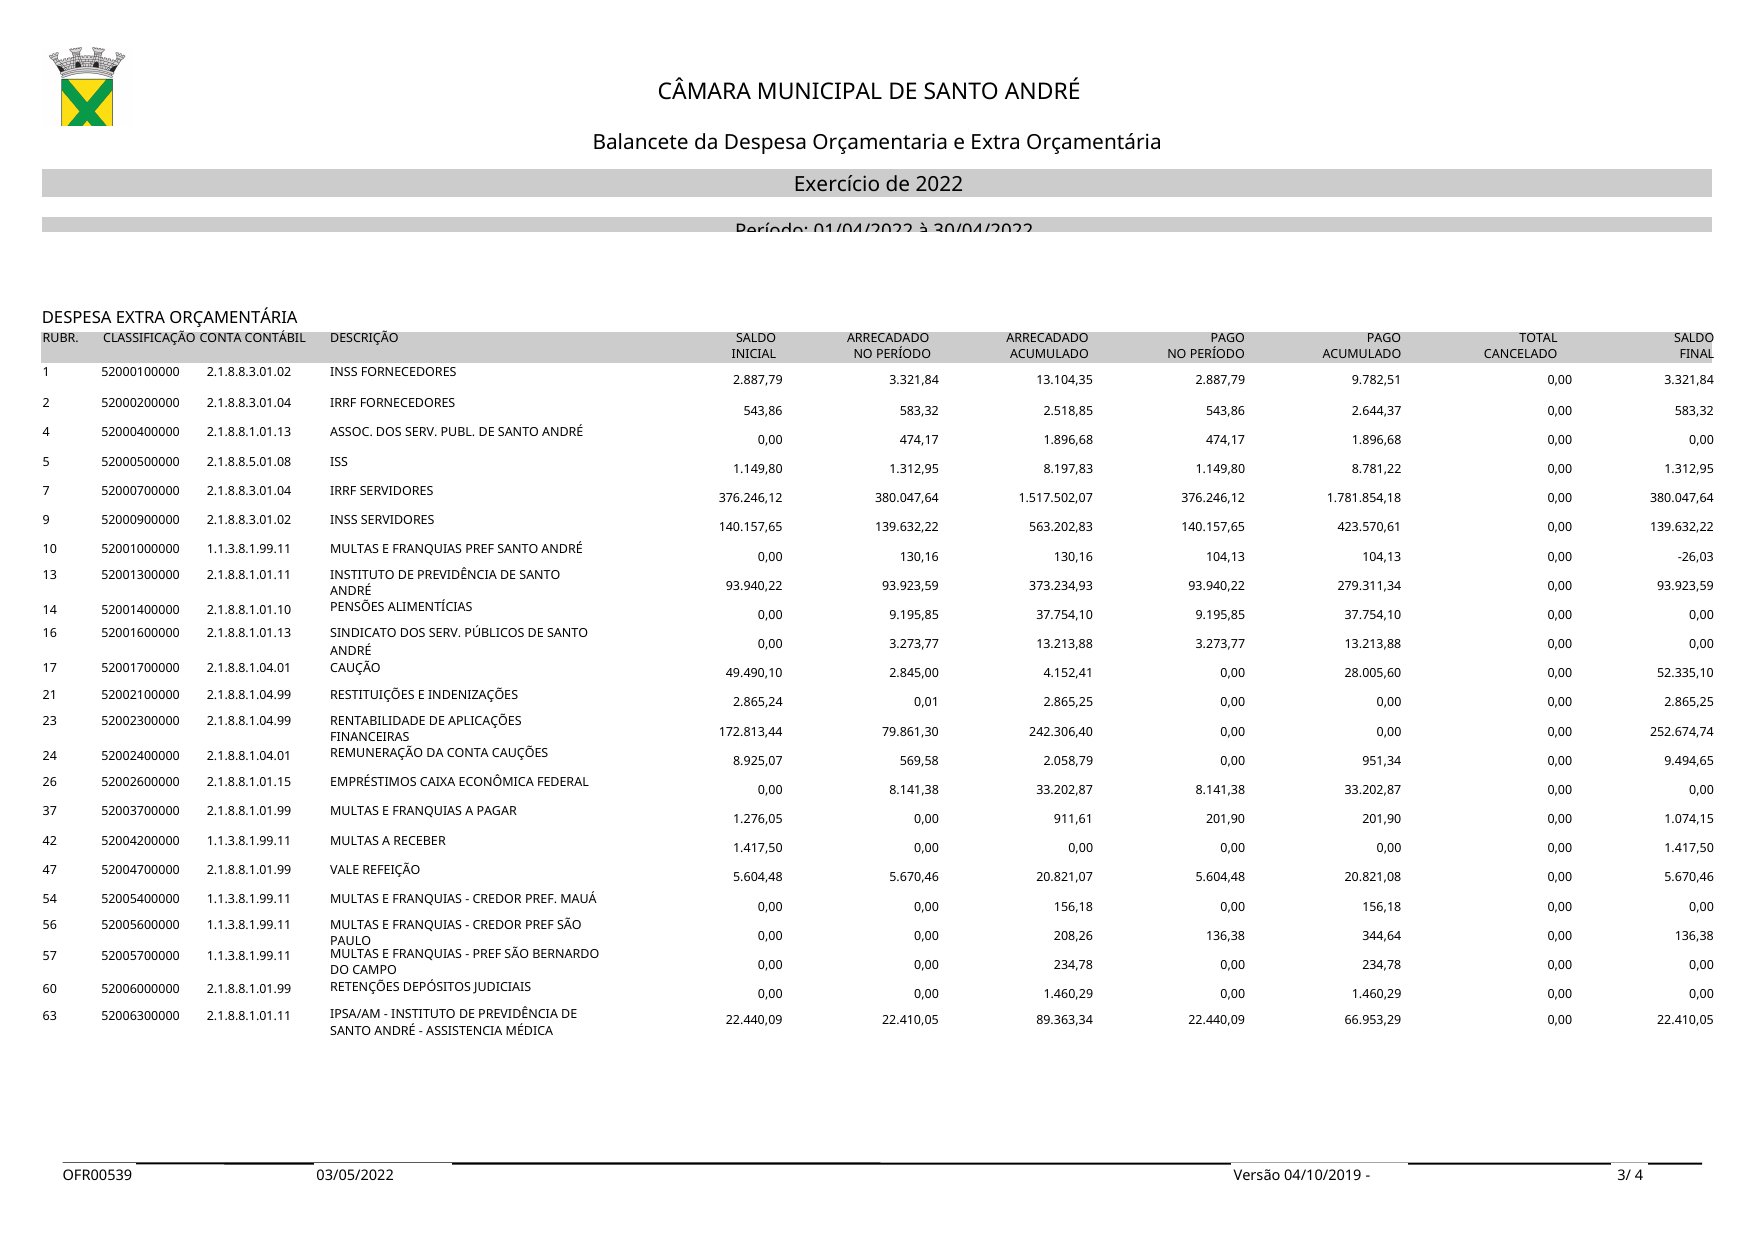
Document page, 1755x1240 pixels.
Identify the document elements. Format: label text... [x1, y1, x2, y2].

table_cell IRRF FORNECEDORES [310, 387, 671, 416]
table_cell 373.234,93 [979, 570, 1137, 599]
table_cell 23 [39, 708, 79, 729]
table_cell 0,00 [829, 832, 979, 861]
table_header CLASSIFICAÇÃO CONTA CONTÁBIL [92, 332, 323, 347]
table_cell 2.1.8.8.1.04.01 [193, 642, 310, 679]
table_cell 474,17 [829, 424, 979, 453]
table_cell 0,00 [1474, 949, 1611, 978]
table_cell 1.1.3.8.1.99.11 [193, 912, 310, 934]
table_header PAGO [1283, 332, 1440, 347]
table_cell 93.923,59 [1611, 570, 1716, 599]
table_cell 52000900000 [80, 504, 193, 533]
table_cell 0,00 [1474, 920, 1611, 949]
table_cell 1.149,80 [716, 453, 829, 482]
table_cell 21 [39, 679, 79, 708]
table_header DESCRIÇÃO [323, 332, 568, 347]
table_cell DO CAMPO RETENÇÕES DEPÓSITOS JUDICIAIS [310, 964, 671, 1000]
table_cell 52002400000 [80, 730, 193, 766]
table_cell 252.674,74 [1611, 715, 1716, 744]
table_cell 52005600000 [80, 912, 193, 934]
table_cell 5.604,48 [1137, 861, 1286, 890]
table_cell 201,90 [1286, 803, 1474, 832]
table_cell 0,00 [829, 920, 979, 949]
table_cell 0,00 [1474, 657, 1611, 686]
table_cell INICIAL [568, 347, 810, 363]
table_cell 2.1.8.8.1.04.99 [193, 708, 310, 729]
table_cell 201,90 [1137, 803, 1286, 832]
table_cell 0,00 [1611, 978, 1716, 1007]
table_cell 0,00 [1137, 890, 1286, 919]
table_cell 136,38 [1137, 920, 1286, 949]
table_cell ISS [310, 446, 671, 475]
table_cell 0,00 [1474, 890, 1611, 919]
table_cell 2.1.8.8.3.01.04 [193, 387, 310, 416]
table_cell 4 [39, 416, 79, 446]
table_cell 2.1.8.8.1.01.13 [193, 416, 310, 446]
table_cell 0,00 [1611, 599, 1716, 628]
table_cell 140.157,65 [716, 511, 829, 540]
table_cell 2.1.8.8.1.01.99 [193, 964, 310, 1000]
table_cell MULTAS A RECEBER [310, 824, 671, 853]
table_cell 8.141,38 [829, 774, 979, 803]
table_cell EMPRÉSTIMOS CAIXA ECONÔMICA FEDERAL [310, 766, 671, 795]
table_cell ANDRÉ PENSÕES ALIMENTÍCIAS [310, 584, 671, 620]
table_cell 52004200000 [80, 824, 193, 853]
table_cell 52000200000 [80, 387, 193, 416]
table_cell 569,58 [829, 745, 979, 774]
table_cell 52001400000 [80, 584, 193, 620]
table_cell 52002600000 [80, 766, 193, 795]
table_cell 0,00 [1474, 424, 1611, 453]
table_cell CANCELADO [1440, 347, 1614, 363]
table_cell 0,00 [1611, 949, 1716, 978]
table_cell 0,00 [716, 628, 829, 657]
table_cell 344,64 [1286, 920, 1474, 949]
table_cell 0,00 [1611, 890, 1716, 919]
text DESPESA EXTRA ORÇAMENTÁRIA [42, 306, 1727, 328]
table_cell RENTABILIDADE DE APLICAÇÕES [310, 708, 671, 729]
table_cell 2.845,00 [829, 657, 979, 686]
table_cell 0,00 [716, 949, 829, 978]
table_cell 5.604,48 [716, 861, 829, 890]
table_cell 0,00 [1286, 832, 1474, 861]
table_cell 37 [39, 795, 79, 824]
table_cell 543,86 [716, 395, 829, 424]
table_cell 1.1.3.8.1.99.11 [193, 533, 310, 562]
table_cell 1.417,50 [716, 832, 829, 861]
table_cell 0,00 [716, 774, 829, 803]
table_cell 22.410,05 [829, 1007, 979, 1029]
table_cell 8.141,38 [1137, 774, 1286, 803]
table_cell SINDICATO DOS SERV. PÚBLICOS DE SANTO [310, 620, 671, 642]
table_cell 28.005,60 [1286, 657, 1474, 686]
table_cell 2.1.8.8.1.01.99 [193, 854, 310, 883]
table_cell 9.195,85 [1137, 599, 1286, 628]
table_cell 0,00 [1137, 686, 1286, 715]
table_cell 20.821,08 [1286, 861, 1474, 890]
table_cell 2.865,25 [1611, 686, 1716, 715]
table_cell 423.570,61 [1286, 511, 1474, 540]
table_cell 0,00 [1286, 715, 1474, 744]
table_cell MULTAS E FRANQUIAS - CREDOR PREF. MAUÁ [310, 883, 671, 912]
table_header INSS FORNECEDORES [310, 366, 671, 387]
table_cell 1.417,50 [1611, 832, 1716, 861]
table_cell 242.306,40 [979, 715, 1137, 744]
table_cell 0,00 [1474, 482, 1611, 511]
table_cell 583,32 [829, 395, 979, 424]
table_cell 0,00 [1474, 511, 1611, 540]
table_cell 2.518,85 [979, 395, 1137, 424]
table_cell 20.821,07 [979, 861, 1137, 890]
table_cell 0,00 [716, 540, 829, 569]
table_cell 1.074,15 [1611, 803, 1716, 832]
table_cell IRRF SERVIDORES [310, 475, 671, 504]
table_header 3.321,84 [1611, 373, 1716, 394]
table_cell 0,00 [1611, 628, 1716, 657]
table_cell 2 [39, 387, 79, 416]
table_cell 0,00 [1474, 715, 1611, 744]
table_header 1 [39, 366, 79, 387]
table_cell 0,00 [1474, 570, 1611, 599]
table_header SALDO [1614, 332, 1712, 347]
table_cell 8.925,07 [716, 745, 829, 774]
table_cell 33.202,87 [979, 774, 1137, 803]
table_cell 22.440,09 [716, 1007, 829, 1029]
table_cell 0,00 [1474, 745, 1611, 774]
table_cell 104,13 [1137, 540, 1286, 569]
table_cell 47 [39, 854, 79, 883]
table_cell 79.861,30 [829, 715, 979, 744]
table_cell 2.1.8.8.1.01.11 [193, 562, 310, 584]
table_cell 52006000000 [80, 964, 193, 1000]
table_header TOTAL [1440, 332, 1614, 347]
table_cell 7 [39, 475, 79, 504]
table_cell 52000400000 [80, 416, 193, 446]
table_header 3.321,84 [829, 373, 979, 394]
table_cell 1.460,29 [1286, 978, 1474, 1007]
table_cell 5 [39, 446, 79, 475]
table_cell 52000700000 [80, 475, 193, 504]
table_cell 563.202,83 [979, 511, 1137, 540]
table_cell MULTAS E FRANQUIAS A PAGAR [310, 795, 671, 824]
table_cell 1.1.3.8.1.99.11 [193, 934, 310, 963]
table_cell 0,00 [1137, 657, 1286, 686]
table_cell 93.940,22 [716, 570, 829, 599]
table_header 0,00 [1474, 373, 1611, 394]
table_cell 380.047,64 [829, 482, 979, 511]
table_cell 380.047,64 [1611, 482, 1716, 511]
table_header 9.782,51 [1286, 373, 1474, 394]
table_cell 0,00 [1474, 686, 1611, 715]
table_cell 1.1.3.8.1.99.11 [193, 883, 310, 912]
table_cell 474,17 [1137, 424, 1286, 453]
table_cell 2.1.8.8.3.01.02 [193, 504, 310, 533]
table_cell 16 [39, 620, 79, 642]
table_cell 0,00 [1474, 978, 1611, 1007]
table_cell 52002100000 [80, 679, 193, 708]
table_cell 5.670,46 [1611, 861, 1716, 890]
table_cell 0,00 [1137, 745, 1286, 774]
table_header ARRECADADO [810, 332, 966, 347]
table_cell 1.276,05 [716, 803, 829, 832]
table_cell 22.410,05 [1611, 1007, 1716, 1029]
table_cell 2.1.8.8.1.01.10 [193, 584, 310, 620]
table_cell INSS SERVIDORES [310, 504, 671, 533]
table_cell 234,78 [1286, 949, 1474, 978]
table_cell 13 [39, 562, 79, 584]
table_cell MULTAS E FRANQUIAS - CREDOR PREF SÃO [310, 912, 671, 934]
table_cell ACUMULADO [966, 347, 1126, 363]
table_cell 0,00 [1611, 424, 1716, 453]
table_header 2.887,79 [716, 373, 829, 394]
table_cell 52005400000 [80, 883, 193, 912]
table_cell 26 [39, 766, 79, 795]
table_header RUBR. [41, 332, 92, 347]
table_cell NO PERÍODO [810, 347, 966, 363]
table_cell 0,00 [829, 803, 979, 832]
table_cell 52004700000 [80, 854, 193, 883]
table_cell 52002300000 [80, 708, 193, 729]
table_cell 37.754,10 [1286, 599, 1474, 628]
table_cell 0,00 [1474, 1007, 1611, 1029]
table_cell IPSA/AM - INSTITUTO DE PREVIDÊNCIA DE SANTO ANDRÉ - ASSISTENCIA MÉDICA [310, 1000, 671, 1036]
table_cell 376.246,12 [716, 482, 829, 511]
table_cell 17 [39, 642, 79, 679]
table_cell 57 [39, 934, 79, 963]
table_cell 63 [39, 1000, 79, 1036]
table_cell 93.940,22 [1137, 570, 1286, 599]
table_cell [92, 347, 323, 363]
table_cell 0,00 [1137, 978, 1286, 1007]
table_cell FINANCEIRAS REMUNERAÇÃO DA CONTA CAUÇÕES [310, 730, 671, 766]
table_cell 1.460,29 [979, 978, 1137, 1007]
table_header 13.104,35 [979, 373, 1137, 394]
table_cell PAULO MULTAS E FRANQUIAS - PREF SÃO BERNARDO [310, 934, 671, 963]
table_cell 10 [39, 533, 79, 562]
table_cell 0,00 [829, 978, 979, 1007]
table_cell 33.202,87 [1286, 774, 1474, 803]
table_cell 3.273,77 [1137, 628, 1286, 657]
table_cell 1.896,68 [979, 424, 1137, 453]
table_cell 52003700000 [80, 795, 193, 824]
table_cell 140.157,65 [1137, 511, 1286, 540]
table_cell 0,00 [829, 949, 979, 978]
table_cell -26,03 [1611, 540, 1716, 569]
table_cell 2.1.8.8.1.01.15 [193, 766, 310, 795]
table_cell 139.632,22 [1611, 511, 1716, 540]
table_cell 376.246,12 [1137, 482, 1286, 511]
table_cell 66.953,29 [1286, 1007, 1474, 1029]
table_cell 1.149,80 [1137, 453, 1286, 482]
table_cell 0,00 [716, 978, 829, 1007]
table_cell 13.213,88 [1286, 628, 1474, 657]
table_cell 136,38 [1611, 920, 1716, 949]
table_cell 13.213,88 [979, 628, 1137, 657]
table_cell 0,00 [716, 890, 829, 919]
table_cell 208,26 [979, 920, 1137, 949]
table_header ARRECADADO [966, 332, 1126, 347]
table_cell 0,00 [1137, 715, 1286, 744]
table_cell ANDRÉ CAUÇÃO [310, 642, 671, 679]
table_cell [323, 347, 568, 363]
table_cell VALE REFEIÇÃO [310, 854, 671, 883]
table_cell 1.896,68 [1286, 424, 1474, 453]
table_cell 2.058,79 [979, 745, 1137, 774]
table_cell MULTAS E FRANQUIAS PREF SANTO ANDRÉ [310, 533, 671, 562]
table_cell [41, 347, 92, 363]
table_cell 0,00 [1137, 949, 1286, 978]
table_cell 0,00 [716, 599, 829, 628]
table_cell 52.335,10 [1611, 657, 1716, 686]
table_cell 139.632,22 [829, 511, 979, 540]
table_cell FINAL [1614, 347, 1712, 363]
table_cell 0,00 [1474, 453, 1611, 482]
table_cell 130,16 [979, 540, 1137, 569]
table_cell 104,13 [1286, 540, 1474, 569]
table_cell 279.311,34 [1286, 570, 1474, 599]
table_cell 0,00 [979, 832, 1137, 861]
table_cell 2.1.8.8.1.01.13 [193, 620, 310, 642]
table_header 52000100000 [80, 366, 193, 387]
table_cell 172.813,44 [716, 715, 829, 744]
table_cell 52001700000 [80, 642, 193, 679]
table_cell ACUMULADO [1283, 347, 1440, 363]
table_cell 24 [39, 730, 79, 766]
table_cell 9.494,65 [1611, 745, 1716, 774]
table_cell 56 [39, 912, 79, 934]
table_cell 911,61 [979, 803, 1137, 832]
table_cell 14 [39, 584, 79, 620]
table_cell 0,00 [1474, 395, 1611, 424]
table_cell 89.363,34 [979, 1007, 1137, 1029]
table_cell 156,18 [979, 890, 1137, 919]
table_cell 951,34 [1286, 745, 1474, 774]
table_cell 2.644,37 [1286, 395, 1474, 424]
table_cell 156,18 [1286, 890, 1474, 919]
table_cell 2.865,24 [716, 686, 829, 715]
table_cell 54 [39, 883, 79, 912]
table_header PAGO [1126, 332, 1283, 347]
table_cell 0,00 [1137, 832, 1286, 861]
table_cell 52001600000 [80, 620, 193, 642]
table_cell 1.1.3.8.1.99.11 [193, 824, 310, 853]
table_cell 60 [39, 964, 79, 1000]
table_cell 42 [39, 824, 79, 853]
table_cell 3.273,77 [829, 628, 979, 657]
table_cell 1.781.854,18 [1286, 482, 1474, 511]
table_cell 2.1.8.8.1.01.99 [193, 795, 310, 824]
table_cell 93.923,59 [829, 570, 979, 599]
table_cell 37.754,10 [979, 599, 1137, 628]
table_cell 0,00 [1474, 803, 1611, 832]
table_header SALDO [568, 332, 810, 347]
table_cell 52005700000 [80, 934, 193, 963]
table_cell 543,86 [1137, 395, 1286, 424]
table_cell 0,00 [829, 890, 979, 919]
table_cell 52000500000 [80, 446, 193, 475]
table_cell 22.440,09 [1137, 1007, 1286, 1029]
table_cell 583,32 [1611, 395, 1716, 424]
table_cell 49.490,10 [716, 657, 829, 686]
table_cell 5.670,46 [829, 861, 979, 890]
table_cell 2.1.8.8.1.04.99 [193, 679, 310, 708]
table_cell ASSOC. DOS SERV. PUBL. DE SANTO ANDRÉ [310, 416, 671, 446]
table_cell 0,00 [1286, 686, 1474, 715]
table_cell 2.1.8.8.1.04.01 [193, 730, 310, 766]
table_cell 0,00 [1474, 861, 1611, 890]
table_cell 52006300000 [80, 1000, 193, 1036]
table_cell 4.152,41 [979, 657, 1137, 686]
table_cell 130,16 [829, 540, 979, 569]
table_cell 0,00 [1611, 774, 1716, 803]
table_cell 0,00 [1474, 599, 1611, 628]
table_cell 1.312,95 [829, 453, 979, 482]
table_cell 52001300000 [80, 562, 193, 584]
table_cell 0,00 [716, 424, 829, 453]
table_cell 2.1.8.8.5.01.08 [193, 446, 310, 475]
table_cell 8.781,22 [1286, 453, 1474, 482]
table_header 2.1.8.8.3.01.02 [193, 366, 310, 387]
table_cell RESTITUIÇÕES E INDENIZAÇÕES [310, 679, 671, 708]
table_header 2.887,79 [1137, 373, 1286, 394]
table_cell 2.1.8.8.3.01.04 [193, 475, 310, 504]
table_cell 0,00 [1474, 774, 1611, 803]
table_cell 0,00 [1474, 628, 1611, 657]
table_cell 9 [39, 504, 79, 533]
table_cell 0,00 [716, 920, 829, 949]
table_cell 0,00 [1474, 540, 1611, 569]
table_cell 52001000000 [80, 533, 193, 562]
table_cell 0,01 [829, 686, 979, 715]
table_cell 9.195,85 [829, 599, 979, 628]
table_cell INSTITUTO DE PREVIDÊNCIA DE SANTO [310, 562, 671, 584]
table_cell 2.865,25 [979, 686, 1137, 715]
table_cell 0,00 [1474, 832, 1611, 861]
table_cell NO PERÍODO [1126, 347, 1283, 363]
table_cell 8.197,83 [979, 453, 1137, 482]
table_cell 234,78 [979, 949, 1137, 978]
table_cell 1.312,95 [1611, 453, 1716, 482]
table_cell 1.517.502,07 [979, 482, 1137, 511]
table_cell 2.1.8.8.1.01.11 [193, 1000, 310, 1036]
